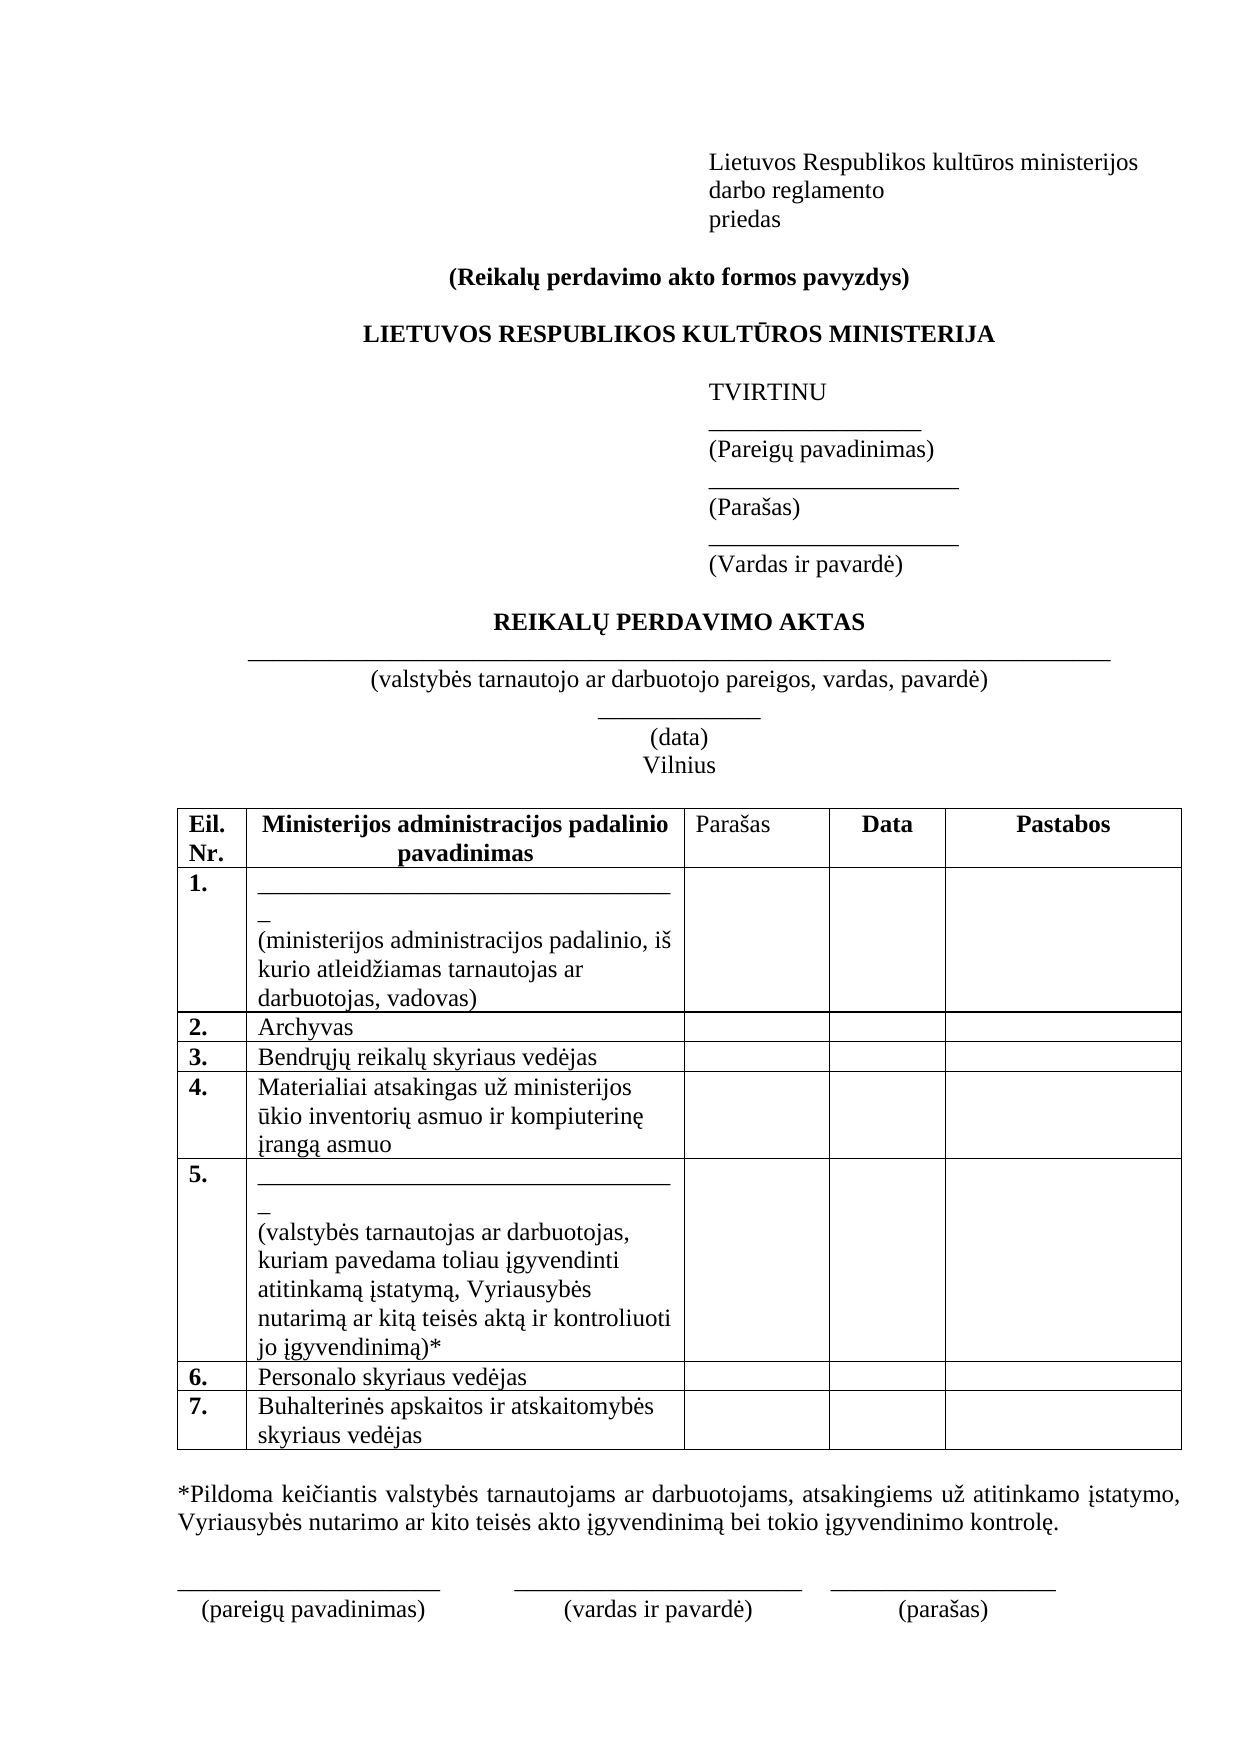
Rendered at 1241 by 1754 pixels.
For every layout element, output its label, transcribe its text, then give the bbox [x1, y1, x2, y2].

table_cell [946, 1013, 1181, 1041]
table_cell 3. [178, 1042, 246, 1071]
text *Pildoma keičiantis valstybės tarnautojams ar darbuotojams, atsakingiems už atitinkamo įstatymo, Vyriausybės nutarimo ar kito teisės akto įgyvendinimą bei tokio įgyvendinimo kontrolę. [177, 1479, 1181, 1536]
table_cell [946, 1391, 1181, 1449]
table_cell __________________________________ (valstybės tarnautojas ar darbuotojas, kuriam pavedama toliau įgyvendinti atitinkamą įstatymą, Vyriausybės nutarimą ar kitą teisės aktą ir kontroliuoti jo įgyvendinimą)* [247, 1159, 684, 1361]
text ____________________ [709, 521, 1181, 549]
table_cell [685, 1072, 829, 1158]
table_cell 6. [178, 1362, 246, 1390]
text Lietuvos Respublikos kultūros ministerijos [709, 147, 1181, 176]
table_cell Buhalterinės apskaitos ir atskaitomybės skyriaus vedėjas [247, 1391, 684, 1449]
table_cell Personalo skyriaus vedėjas [247, 1362, 684, 1390]
table_cell [946, 868, 1181, 1011]
table_cell [685, 1362, 829, 1390]
text _____________________ _______________________ __________________ [177, 1565, 1181, 1594]
table_header Eil. Nr. [178, 809, 246, 867]
table_cell [830, 1391, 945, 1449]
text (Reikalų perdavimo akto formos pavyzdys) [177, 262, 1181, 291]
table_cell [946, 1072, 1181, 1158]
table_cell [685, 1013, 829, 1041]
table_cell [830, 868, 945, 1011]
text (Vardas ir pavardė) [709, 549, 1181, 578]
text TVIRTINU [709, 377, 1181, 406]
table_cell 4. [178, 1072, 246, 1158]
text _____________ [177, 693, 1181, 722]
table_cell [685, 868, 829, 1011]
text LIETUVOS RESPUBLIKOS KULTŪROS MINISTERIJA [177, 319, 1181, 348]
text Vilnius [177, 751, 1181, 779]
table_cell __________________________________ (ministerijos administracijos padalinio, iš kurio atleidžiamas tarnautojas ar darbuotojas, vadovas) [247, 868, 684, 1011]
table_cell [685, 1042, 829, 1071]
table_cell [946, 1362, 1181, 1390]
text priedas [709, 204, 1181, 233]
table_cell 2. [178, 1013, 246, 1041]
text ____________________ [709, 463, 1181, 492]
text _________________ [709, 406, 1181, 434]
text _____________________________________________________________________ [177, 636, 1181, 664]
table_cell Materialiai atsakingas už ministerijos ūkio inventorių asmuo ir kompiuterinę įrangą asmuo [247, 1072, 684, 1158]
table_cell [830, 1042, 945, 1071]
text (Parašas) [709, 492, 1181, 521]
table_cell [830, 1159, 945, 1361]
table_cell Bendrųjų reikalų skyriaus vedėjas [247, 1042, 684, 1071]
table_cell [685, 1159, 829, 1361]
table_cell [830, 1072, 945, 1158]
text (Pareigų pavadinimas) [709, 434, 1181, 463]
table_cell [946, 1159, 1181, 1361]
table_header Ministerijos administracijos padalinio pavadinimas [247, 809, 684, 867]
table_cell [685, 1391, 829, 1449]
table_cell 1. [178, 868, 246, 1011]
table_cell [830, 1013, 945, 1041]
table_cell [946, 1042, 1181, 1071]
table_header Data [830, 809, 945, 867]
table_header Parašas [685, 809, 829, 867]
text REIKALŲ PERDAVIMO AKTAS [177, 607, 1181, 636]
text (pareigų pavadinimas) (vardas ir pavardė) (parašas) [177, 1594, 1181, 1622]
text (valstybės tarnautojo ar darbuotojo pareigos, vardas, pavardė) [177, 664, 1181, 693]
table_header Pastabos [946, 809, 1181, 867]
table_cell Archyvas [247, 1013, 684, 1041]
table_cell 7. [178, 1391, 246, 1449]
table_cell 5. [178, 1159, 246, 1361]
table_cell [830, 1362, 945, 1390]
text darbo reglamento [709, 176, 1181, 204]
text (data) [177, 722, 1181, 751]
